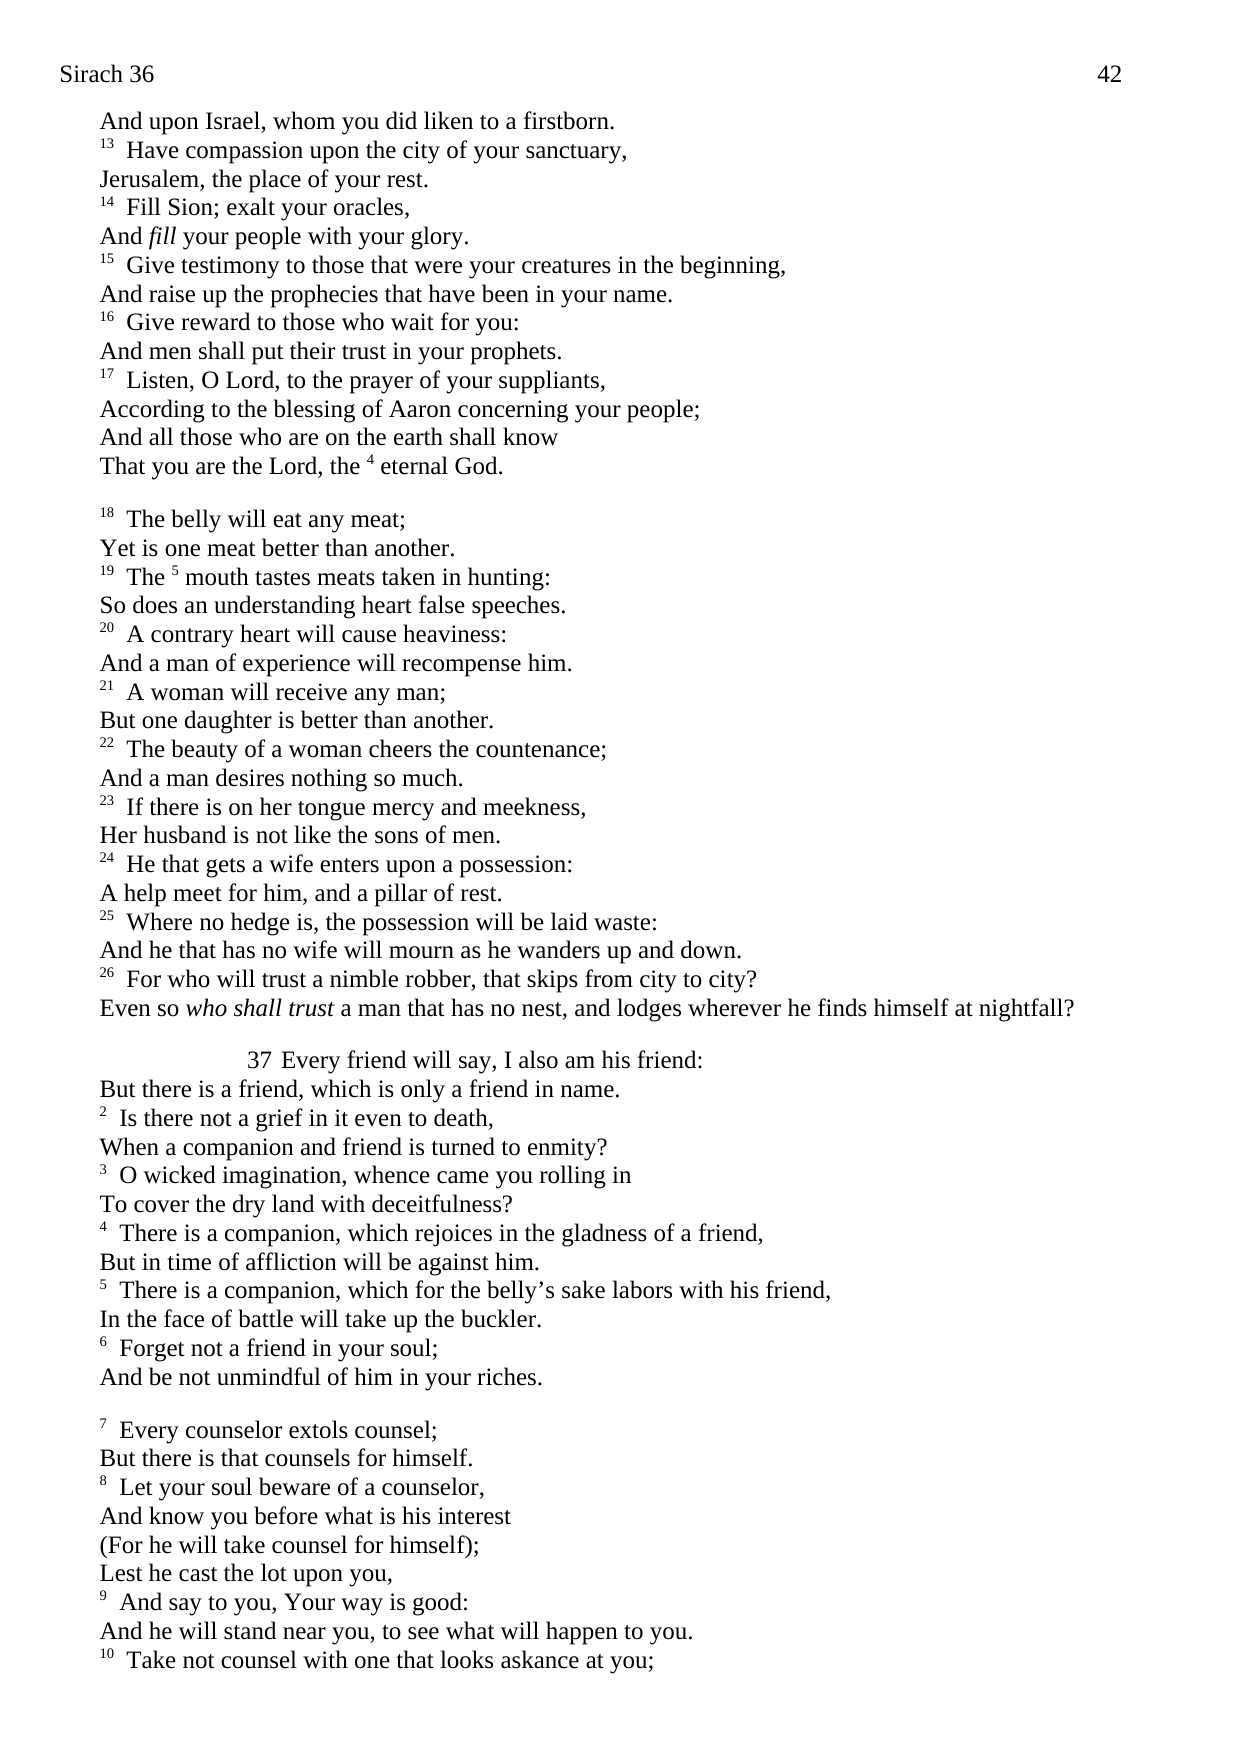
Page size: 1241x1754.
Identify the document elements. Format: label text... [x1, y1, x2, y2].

text 21 A woman will receive any man; [99, 677, 1122, 705]
text 26 For who will trust a nimble robber, that skips from city to city? [99, 964, 1122, 993]
text 10 Take not counsel with one that looks askance at you; [99, 1645, 1122, 1673]
text And be not unmindful of him in your riches. [99, 1362, 1122, 1391]
text And all those who are on the earth shall know [99, 422, 1122, 451]
text And a man desires nothing so much. [99, 763, 1122, 792]
text And he that has no wife will mourn as he wanders up and down. [99, 935, 1122, 964]
text 13 Have compassion upon the city of your sanctuary, [99, 135, 1122, 164]
text 25 Where no hedge is, the possession will be laid waste: [99, 907, 1122, 935]
text And know you before what is his interest [99, 1501, 1122, 1530]
text And fill your people with your glory. [99, 221, 1122, 250]
text And raise up the prophecies that have been in your name. [99, 279, 1122, 307]
text A help meet for him, and a pillar of rest. [99, 878, 1122, 907]
text That you are the Lord, the 4 eternal God. [99, 451, 1122, 480]
text 15 Give testimony to those that were your creatures in the beginning, [99, 250, 1122, 279]
text 17 Listen, O Lord, to the prayer of your suppliants, [99, 365, 1122, 394]
text But one daughter is better than another. [99, 705, 1122, 734]
text And a man of experience will recompense him. [99, 648, 1122, 677]
text 16 Give reward to those who wait for you: [99, 307, 1122, 336]
text 14 Fill Sion; exalt your oracles, [99, 192, 1122, 221]
text 18 The belly will eat any meat; [99, 504, 1122, 533]
text To cover the dry land with deceitfulness? [99, 1189, 1122, 1218]
text Yet is one meat better than another. [99, 533, 1122, 562]
text 20 A contrary heart will cause heaviness: [99, 619, 1122, 648]
text But there is that counsels for himself. [99, 1443, 1122, 1472]
text 4 There is a companion, which rejoices in the gladness of a friend, [99, 1218, 1122, 1247]
text 19 The 5 mouth tastes meats taken in hunting: [99, 562, 1122, 590]
text But in time of affliction will be against him. [99, 1247, 1122, 1276]
text 2 Is there not a grief in it even to death, [99, 1103, 1122, 1132]
text 8 Let your soul beware of a counselor, [99, 1472, 1122, 1501]
text But there is a friend, which is only a friend in name. [99, 1074, 1122, 1103]
text Her husband is not like the sons of men. [99, 820, 1122, 849]
text And he will stand near you, to see what will happen to you. [99, 1616, 1122, 1645]
text 22 The beauty of a woman cheers the countenance; [99, 734, 1122, 763]
text When a companion and friend is turned to enmity? [99, 1132, 1122, 1161]
text 24 He that gets a wife enters upon a possession: [99, 849, 1122, 878]
text And men shall put their trust in your prophets. [99, 336, 1122, 365]
text 9 And say to you, Your way is good: [99, 1587, 1122, 1616]
text And upon Israel, whom you did liken to a firstborn. [99, 106, 1122, 135]
text 23 If there is on her tongue mercy and meekness, [99, 792, 1122, 820]
text According to the blessing of Aaron concerning your people; [99, 394, 1122, 422]
text 37Every friend will say, I also am his friend: [247, 1046, 1122, 1074]
text In the face of battle will take up the buckler. [99, 1304, 1122, 1333]
text 6 Forget not a friend in your soul; [99, 1333, 1122, 1362]
text 3 O wicked imagination, whence came you rolling in [99, 1161, 1122, 1189]
text (For he will take counsel for himself); [99, 1530, 1122, 1558]
text 7 Every counselor extols counsel; [99, 1415, 1122, 1443]
text Jerusalem, the place of your rest. [99, 164, 1122, 192]
text 5 There is a companion, which for the belly’s sake labors with his friend, [99, 1276, 1122, 1304]
text Lest he cast the lot upon you, [99, 1558, 1122, 1587]
text So does an understanding heart false speeches. [99, 590, 1122, 619]
text Even so who shall trust a man that has no nest, and lodges wherever he finds himself at nightfall? [99, 993, 1122, 1022]
